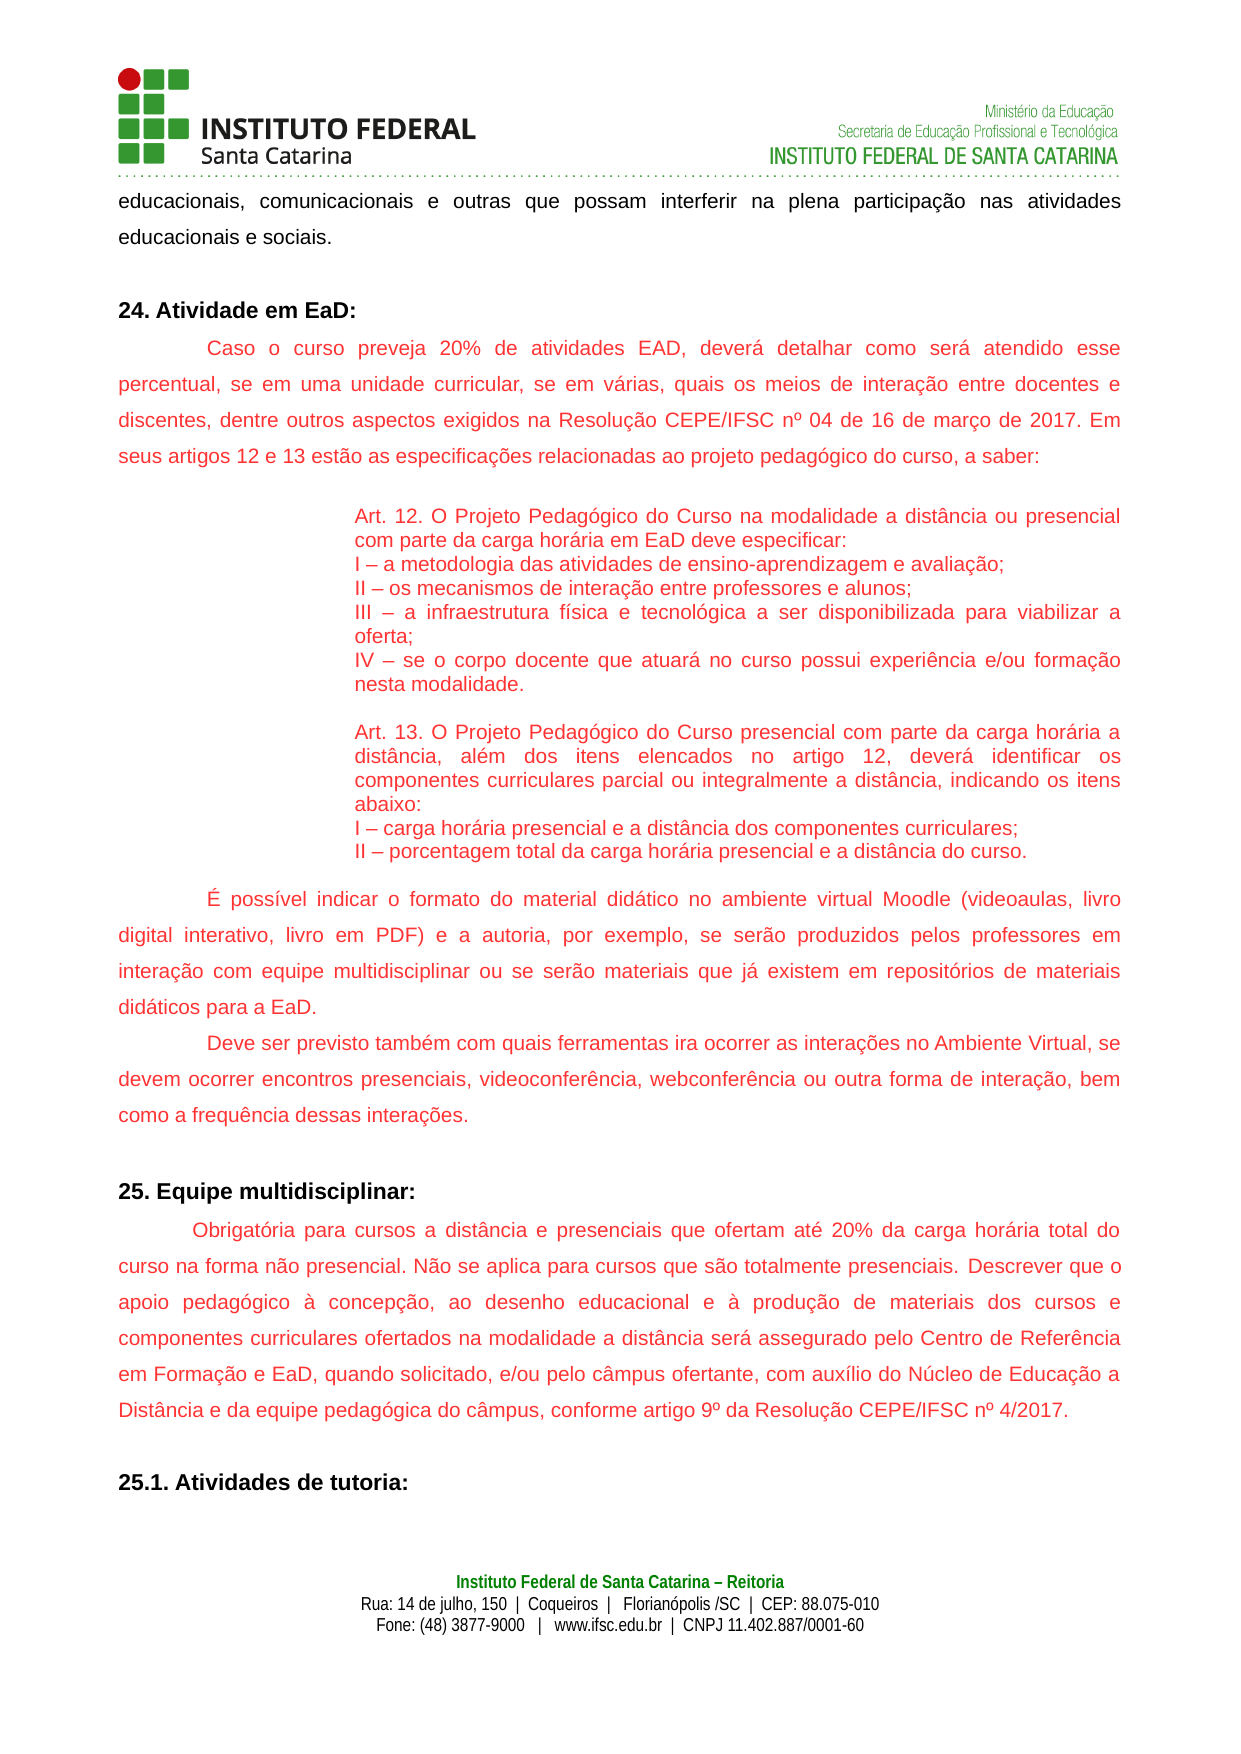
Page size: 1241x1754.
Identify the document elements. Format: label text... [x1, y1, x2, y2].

text Art. 13. O Projeto Pedagógico do Curso presencial com parte da carga horária a distância, além dos itens elencados no artigo 12, deverá identificar os componentes curriculares parcial ou integralmente a distância, indicando os itens abaixo: [354, 719, 1122, 815]
text Caso o curso preveja 20% de atividades EAD, deverá detalhar como será atendido esse percentual, se em uma unidade curricular, se em várias, quais os meios de interação entre docentes e discentes, dentre outros aspectos exigidos na Resolução CEPE/IFSC nº 04 de 16 de março de 2017. Em seus artigos 12 e 13 estão as especificações relacionadas ao projeto pedagógico do curso, a saber: [118, 336, 1122, 468]
text I – carga horária presencial e a distância dos componentes curriculares; [354, 815, 1122, 839]
text Deve ser previsto também com quais ferramentas ira ocorrer as interações no Ambiente Virtual, se devem ocorrer encontros presenciais, videoconferência, webconferência ou outra forma de interação, bem como a frequência dessas interações. [118, 1031, 1122, 1127]
text II – os mecanismos de interação entre professores e alunos; [354, 576, 1122, 600]
text educacionais, comunicacionais e outras que possam interferir na plena participação nas atividades educacionais e sociais. [118, 177, 1122, 249]
text Obrigatória para cursos a distância e presenciais que ofertam até 20% da carga horária total do curso na forma não presencial. Não se aplica para cursos que são totalmente presenciais. Descrever que o apoio pedagógico à concepção, ao desenho educacional e à produção de materiais dos cursos e componentes curriculares ofertados na modalidade a distância será assegurado pelo Centro de Referência em Formação e EaD, quando solicitado, e/ou pelo câmpus ofertante, com auxílio do Núcleo de Educação a Distância e da equipe pedagógica do câmpus, conforme artigo 9º da Resolução CEPE/IFSC nº 4/2017. [118, 1218, 1122, 1421]
text É possível indicar o formato do material didático no ambiente virtual Moodle (videoaulas, livro digital interativo, livro em PDF) e a autoria, por exemplo, se serão produzidos pelos professores em interação com equipe multidisciplinar ou se serão materiais que já existem em repositórios de materiais didáticos para a EaD. [118, 887, 1122, 1019]
picture [118, 68, 1123, 177]
text III – a infraestrutura física e tecnológica a ser disponibilizada para viabilizar a oferta; [354, 600, 1122, 648]
text 25. Equipe multidisciplinar: [118, 1178, 1122, 1205]
text IV – se o corpo docente que atuará no curso possui experiência e/ou formação nesta modalidade. [354, 648, 1122, 696]
text 24. Atividade em EaD: [118, 297, 1122, 323]
text II – porcentagem total da carga horária presencial e a distância do curso. [354, 839, 1122, 863]
text 25.1. Atividades de tutoria: [118, 1469, 1122, 1496]
text Art. 12. O Projeto Pedagógico do Curso na modalidade a distância ou presencial com parte da carga horária em EaD deve especificar: [354, 504, 1122, 552]
text I – a metodologia das atividades de ensino-aprendizagem e avaliação; [354, 552, 1122, 576]
